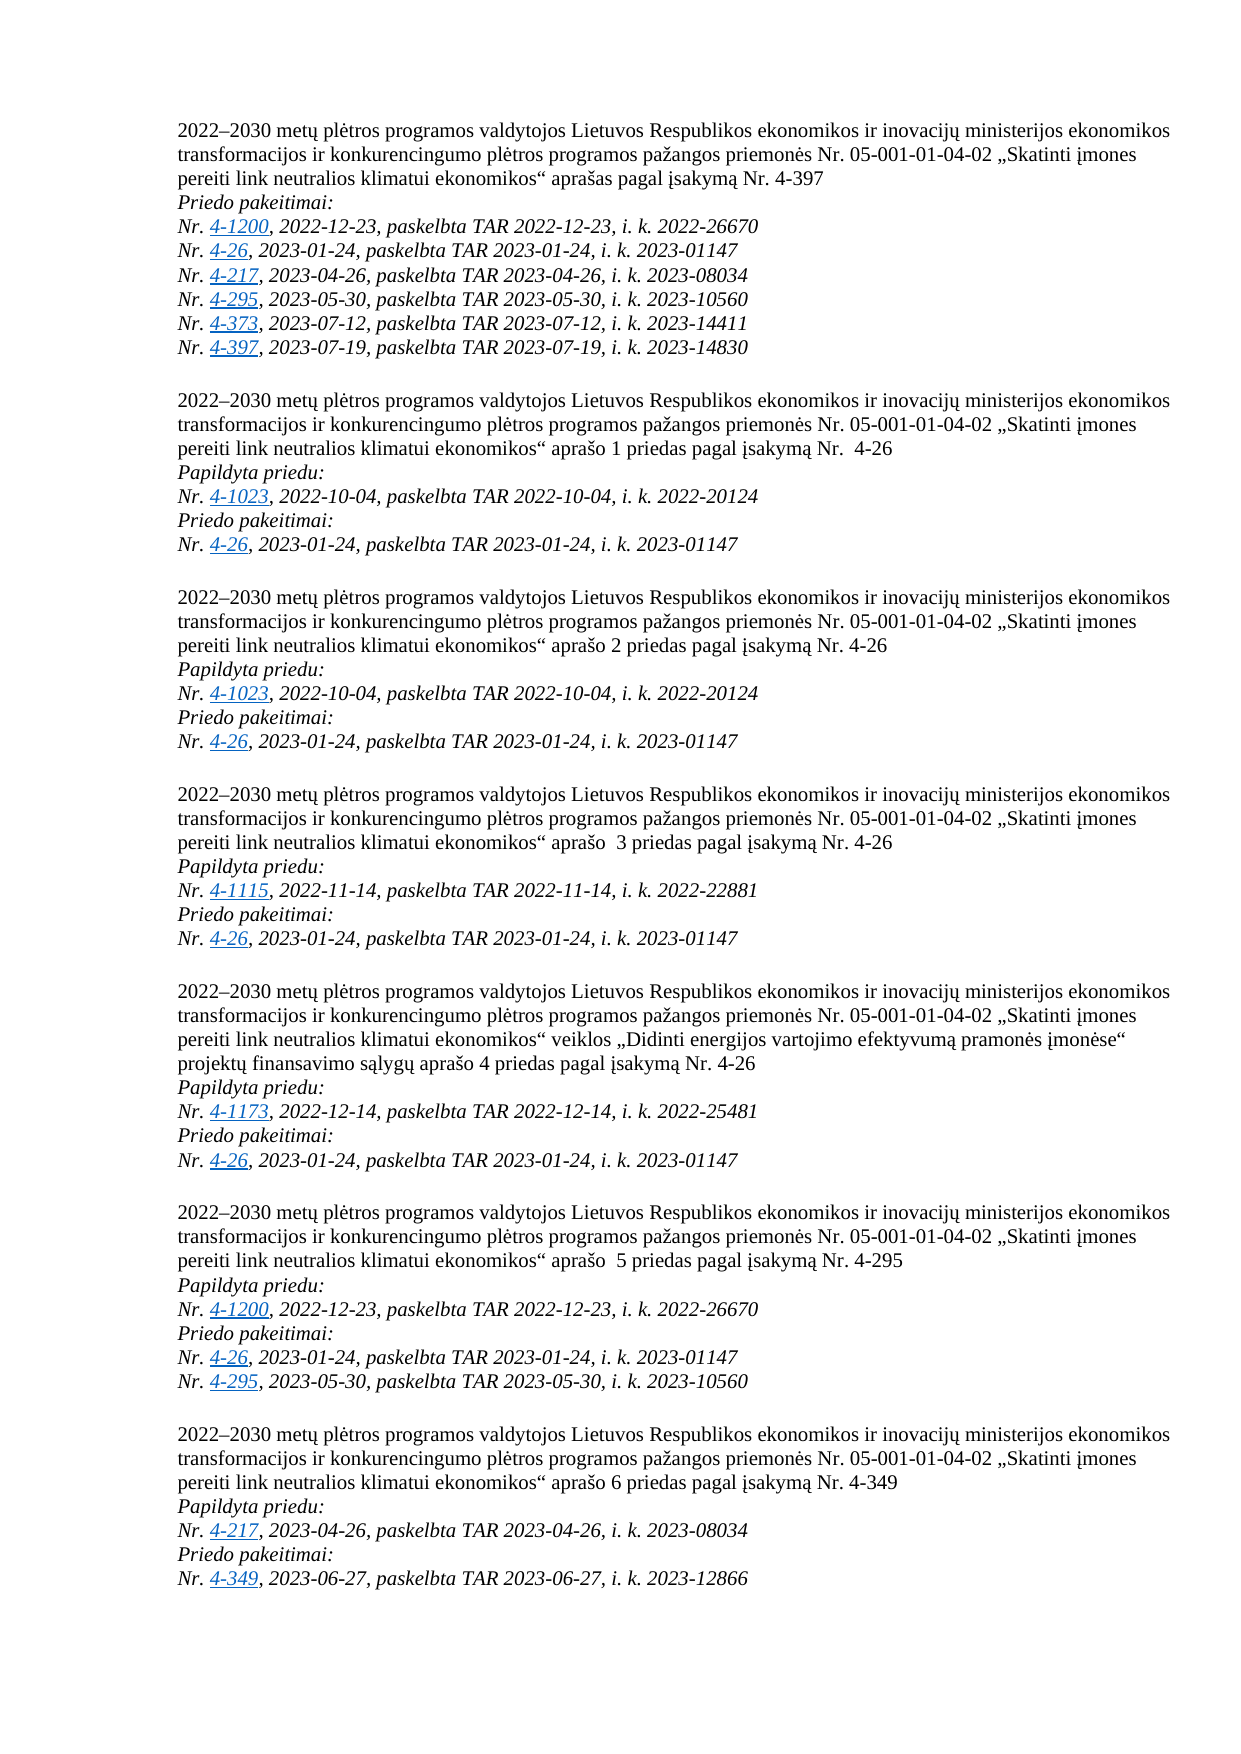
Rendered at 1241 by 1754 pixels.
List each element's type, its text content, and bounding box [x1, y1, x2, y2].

text Priedo pakeitimai: [177, 1542, 1181, 1566]
text Nr. 4-373, 2023-07-12, paskelbta TAR 2023-07-12, i. k. 2023-14411 [177, 311, 1181, 335]
text Nr. 4-26, 2023-01-24, paskelbta TAR 2023-01-24, i. k. 2023-01147 [177, 238, 1181, 262]
text Priedo pakeitimai: [177, 190, 1181, 214]
text Nr. 4-1115, 2022-11-14, paskelbta TAR 2022-11-14, i. k. 2022-22881 [177, 878, 1181, 902]
text Nr. 4-295, 2023-05-30, paskelbta TAR 2023-05-30, i. k. 2023-10560 [177, 287, 1181, 311]
text Priedo pakeitimai: [177, 705, 1181, 729]
text 2022–2030 metų plėtros programos valdytojos Lietuvos Respublikos ekonomikos ir inovacijų ministerijos ekonomikos transformacijos ir konkurencingumo plėtros programos pažangos priemonės Nr. 05-001-01-04-02 „Skatinti įmones pereiti link neutralios klimatui ekonomikos“ veiklos „Didinti energijos vartojimo efektyvumą pramonės įmonėse“ projektų finansavimo sąlygų aprašo 4 priedas pagal įsakymą Nr. 4-26 [177, 979, 1181, 1075]
text Nr. 4-26, 2023-01-24, paskelbta TAR 2023-01-24, i. k. 2023-01147 [177, 1345, 1181, 1369]
text Priedo pakeitimai: [177, 1321, 1181, 1345]
text Nr. 4-26, 2023-01-24, paskelbta TAR 2023-01-24, i. k. 2023-01147 [177, 1147, 1181, 1172]
text Papildyta priedu: [177, 854, 1181, 878]
text Nr. 4-1200, 2022-12-23, paskelbta TAR 2022-12-23, i. k. 2022-26670 [177, 214, 1181, 238]
text Priedo pakeitimai: [177, 1123, 1181, 1147]
text Nr. 4-1200, 2022-12-23, paskelbta TAR 2022-12-23, i. k. 2022-26670 [177, 1297, 1181, 1321]
text Papildyta priedu: [177, 1494, 1181, 1518]
text Nr. 4-217, 2023-04-26, paskelbta TAR 2023-04-26, i. k. 2023-08034 [177, 1518, 1181, 1542]
text Papildyta priedu: [177, 657, 1181, 681]
text Papildyta priedu: [177, 1272, 1181, 1297]
text Nr. 4-26, 2023-01-24, paskelbta TAR 2023-01-24, i. k. 2023-01147 [177, 926, 1181, 950]
text 2022–2030 metų plėtros programos valdytojos Lietuvos Respublikos ekonomikos ir inovacijų ministerijos ekonomikos transformacijos ir konkurencingumo plėtros programos pažangos priemonės Nr. 05-001-01-04-02 „Skatinti įmones pereiti link neutralios klimatui ekonomikos“ aprašo 5 priedas pagal įsakymą Nr. 4-295 [177, 1200, 1181, 1272]
text Nr. 4-217, 2023-04-26, paskelbta TAR 2023-04-26, i. k. 2023-08034 [177, 262, 1181, 287]
text Nr. 4-1173, 2022-12-14, paskelbta TAR 2022-12-14, i. k. 2022-25481 [177, 1099, 1181, 1123]
text Papildyta priedu: [177, 460, 1181, 484]
text Nr. 4-349, 2023-06-27, paskelbta TAR 2023-06-27, i. k. 2023-12866 [177, 1566, 1181, 1590]
text Priedo pakeitimai: [177, 508, 1181, 532]
text Nr. 4-295, 2023-05-30, paskelbta TAR 2023-05-30, i. k. 2023-10560 [177, 1369, 1181, 1393]
text Nr. 4-26, 2023-01-24, paskelbta TAR 2023-01-24, i. k. 2023-01147 [177, 729, 1181, 753]
text 2022–2030 metų plėtros programos valdytojos Lietuvos Respublikos ekonomikos ir inovacijų ministerijos ekonomikos transformacijos ir konkurencingumo plėtros programos pažangos priemonės Nr. 05-001-01-04-02 „Skatinti įmones pereiti link neutralios klimatui ekonomikos“ aprašo 2 priedas pagal įsakymą Nr. 4-26 [177, 585, 1181, 657]
text Nr. 4-26, 2023-01-24, paskelbta TAR 2023-01-24, i. k. 2023-01147 [177, 532, 1181, 556]
text Nr. 4-1023, 2022-10-04, paskelbta TAR 2022-10-04, i. k. 2022-20124 [177, 681, 1181, 705]
text Nr. 4-397, 2023-07-19, paskelbta TAR 2023-07-19, i. k. 2023-14830 [177, 335, 1181, 359]
text 2022–2030 metų plėtros programos valdytojos Lietuvos Respublikos ekonomikos ir inovacijų ministerijos ekonomikos transformacijos ir konkurencingumo plėtros programos pažangos priemonės Nr. 05-001-01-04-02 „Skatinti įmones pereiti link neutralios klimatui ekonomikos“ aprašo 1 priedas pagal įsakymą Nr. 4-26 [177, 387, 1181, 460]
text 2022–2030 metų plėtros programos valdytojos Lietuvos Respublikos ekonomikos ir inovacijų ministerijos ekonomikos transformacijos ir konkurencingumo plėtros programos pažangos priemonės Nr. 05-001-01-04-02 „Skatinti įmones pereiti link neutralios klimatui ekonomikos“ aprašas pagal įsakymą Nr. 4-397 [177, 118, 1181, 190]
text Nr. 4-1023, 2022-10-04, paskelbta TAR 2022-10-04, i. k. 2022-20124 [177, 484, 1181, 508]
text 2022–2030 metų plėtros programos valdytojos Lietuvos Respublikos ekonomikos ir inovacijų ministerijos ekonomikos transformacijos ir konkurencingumo plėtros programos pažangos priemonės Nr. 05-001-01-04-02 „Skatinti įmones pereiti link neutralios klimatui ekonomikos“ aprašo 6 priedas pagal įsakymą Nr. 4-349 [177, 1422, 1181, 1494]
text Priedo pakeitimai: [177, 902, 1181, 926]
text Papildyta priedu: [177, 1075, 1181, 1099]
text 2022–2030 metų plėtros programos valdytojos Lietuvos Respublikos ekonomikos ir inovacijų ministerijos ekonomikos transformacijos ir konkurencingumo plėtros programos pažangos priemonės Nr. 05-001-01-04-02 „Skatinti įmones pereiti link neutralios klimatui ekonomikos“ aprašo 3 priedas pagal įsakymą Nr. 4-26 [177, 782, 1181, 854]
